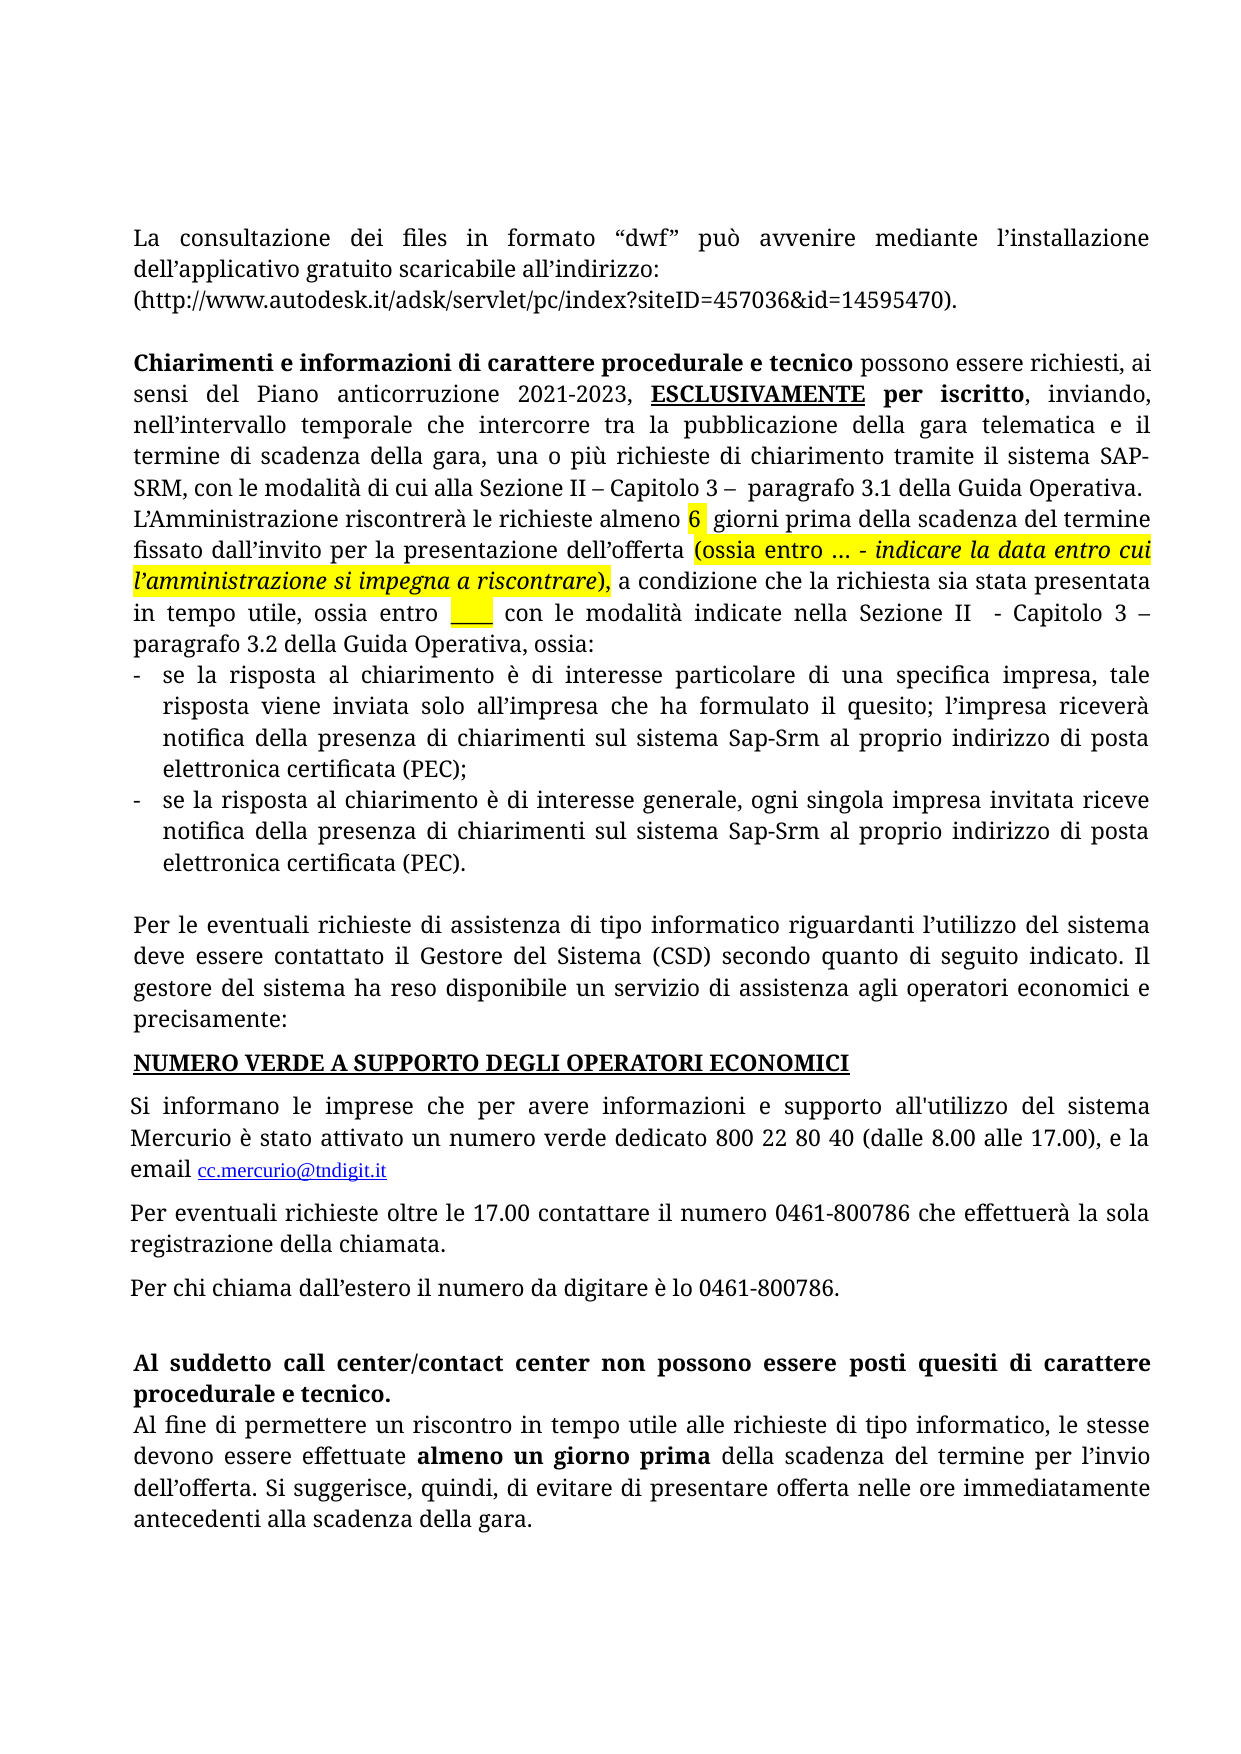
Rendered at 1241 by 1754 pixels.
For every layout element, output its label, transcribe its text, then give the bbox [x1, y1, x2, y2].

text Si informano le imprese che per avere informazioni e supporto all'utilizzo del sistema Mercurio è stato attivato un numero verde dedicato 800 22 80 40 (dalle 8.00 alle 17.00), e la email cc.mercurio@tndigit.it [130, 1090, 1152, 1184]
text Al suddetto call center/contact center non possono essere posti quesiti di carattere procedurale e tecnico. [133, 1347, 1152, 1409]
text (http://www.autodesk.it/adsk/servlet/pc/index?siteID=457036&id=14595470). [133, 284, 1152, 315]
text - se la risposta al chiarimento è di interesse generale, ogni singola impresa invitata riceve notifica della presenza di chiarimenti sul sistema Sap-Srm al proprio indirizzo di posta elettronica certificata (PEC). [133, 784, 1152, 878]
text La consultazione dei files in formato “dwf” può avvenire mediante l’installazione dell’applicativo gratuito scaricabile all’indirizzo: [133, 222, 1152, 284]
text Al fine di permettere un riscontro in tempo utile alle richieste di tipo informatico, le stesse devono essere effettuate almeno un giorno prima della scadenza del termine per l’invio dell’offerta. Si suggerisce, quindi, di evitare di presentare offerta nelle ore immediatamente antecedenti alla scadenza della gara. [133, 1409, 1152, 1534]
text Per eventuali richieste oltre le 17.00 contattare il numero 0461-800786 che effettuerà la sola registrazione della chiamata. [130, 1197, 1152, 1259]
text L’Amministrazione riscontrerà le richieste almeno 6 giorni prima della scadenza del termine fissato dall’invito per la presentazione dell’offerta (ossia entro … - indicare la data entro cui l’amministrazione si impegna a riscontrare), a condizione che la richiesta sia stata presentata in tempo utile, ossia entro ____ con le modalità indicate nella Sezione II - Capitolo 3 – paragrafo 3.2 della Guida Operativa, ossia: [133, 503, 1152, 659]
text - se la risposta al chiarimento è di interesse particolare di una specifica impresa, tale risposta viene inviata solo all’impresa che ha formulato il quesito; l’impresa riceverà notifica della presenza di chiarimenti sul sistema Sap-Srm al proprio indirizzo di posta elettronica certificata (PEC); [133, 659, 1152, 784]
text NUMERO VERDE A SUPPORTO DEGLI OPERATORI ECONOMICI [133, 1047, 1152, 1078]
text Per chi chiama dall’estero il numero da digitare è lo 0461-800786. [130, 1272, 1152, 1303]
text Per le eventuali richieste di assistenza di tipo informatico riguardanti l’utilizzo del sistema deve essere contattato il Gestore del Sistema (CSD) secondo quanto di seguito indicato. Il gestore del sistema ha reso disponibile un servizio di assistenza agli operatori economici e precisamente: [133, 909, 1152, 1034]
text Chiarimenti e informazioni di carattere procedurale e tecnico possono essere richiesti, ai sensi del Piano anticorruzione 2021-2023, ESCLUSIVAMENTE per iscritto, inviando, nell’intervallo temporale che intercorre tra la pubblicazione della gara telematica e il termine di scadenza della gara, una o più richieste di chiarimento tramite il sistema SAP-SRM, con le modalità di cui alla Sezione II – Capitolo 3 – paragrafo 3.1 della Guida Operativa. [133, 347, 1152, 503]
